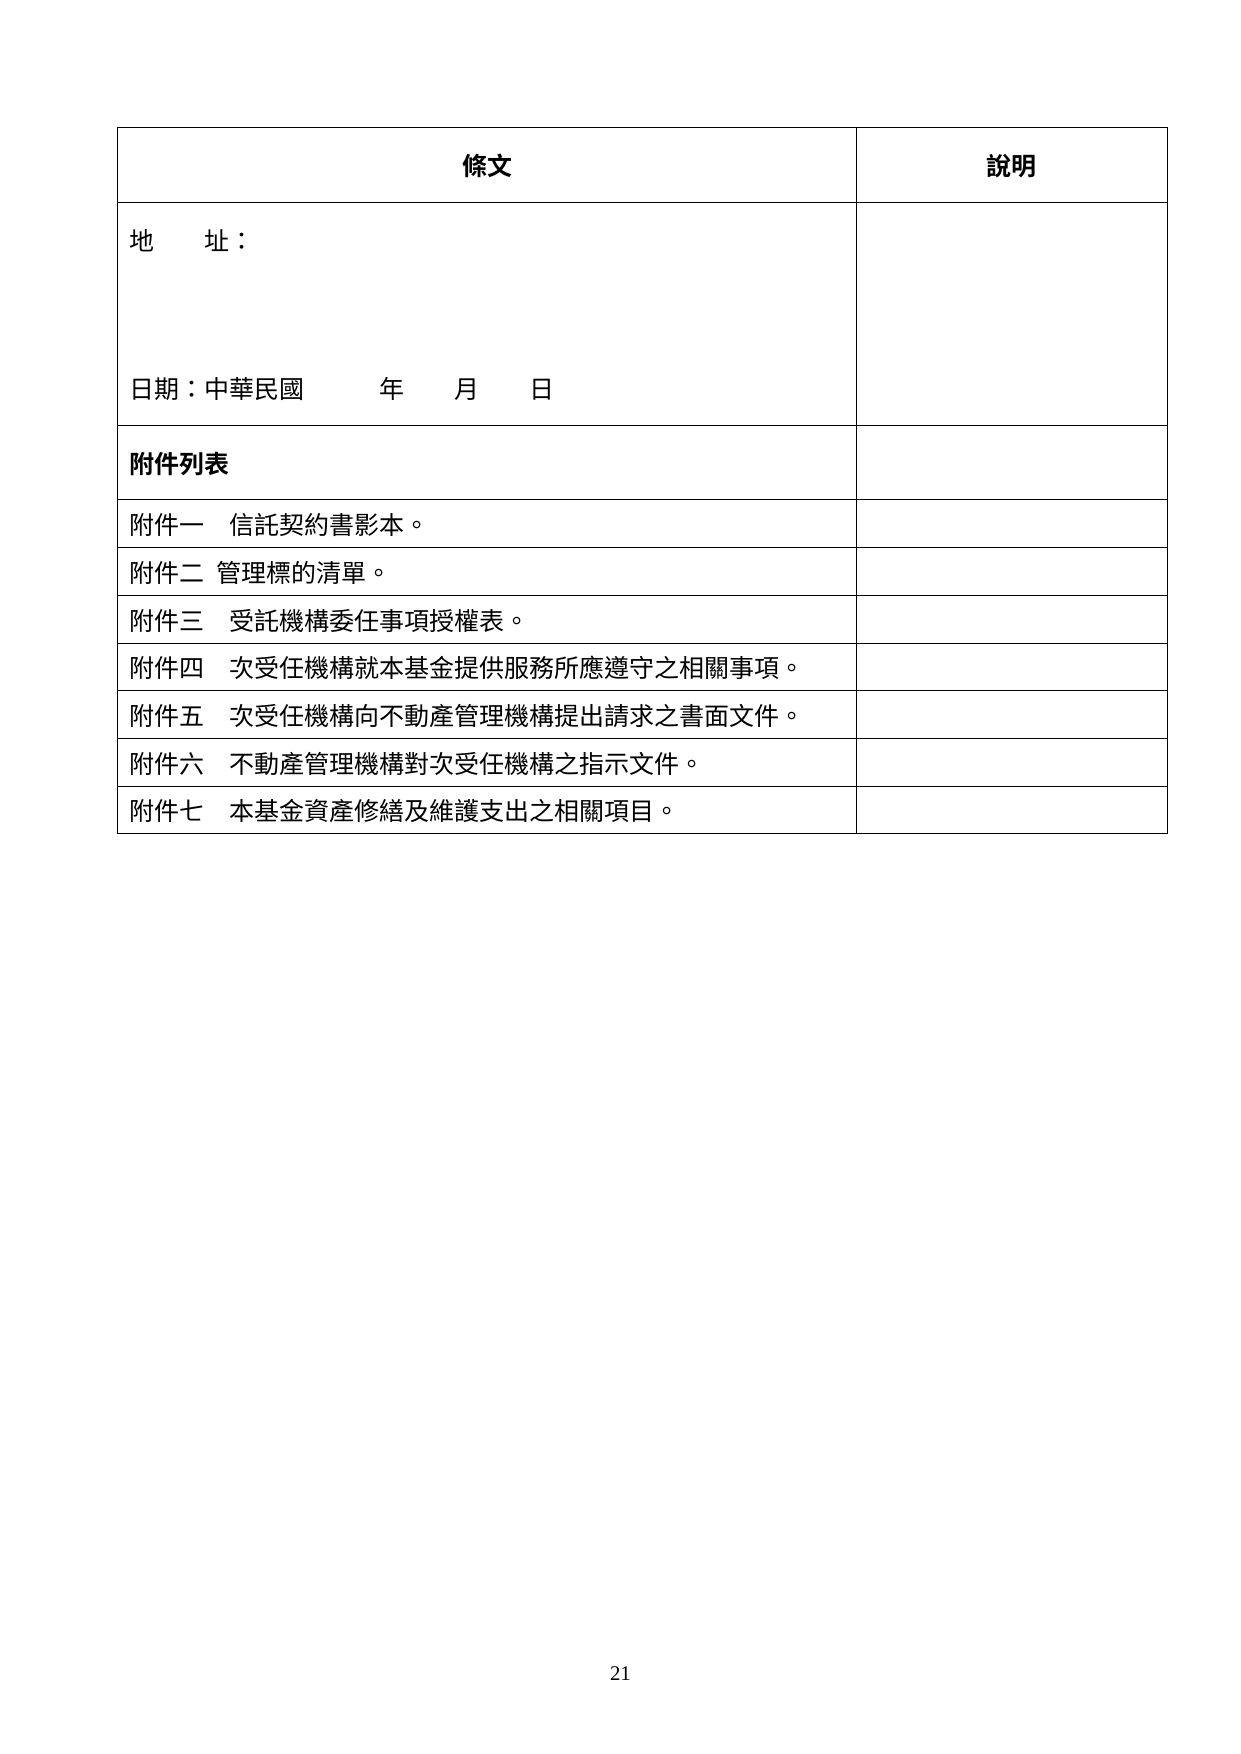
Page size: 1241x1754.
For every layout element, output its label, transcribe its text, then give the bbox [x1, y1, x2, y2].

table_cell [857, 691, 1167, 738]
table_cell 附件四 次受任機構就本基金提供服務所應遵守之相關事項。 [118, 644, 856, 690]
table_cell 附件三 受託機構委任事項授權表。 [118, 596, 856, 642]
table_cell [857, 787, 1167, 833]
table_cell 附件列表 [118, 426, 856, 499]
table_cell [857, 596, 1167, 642]
table_cell [857, 739, 1167, 786]
table_header 說明 [857, 128, 1167, 202]
table_cell 附件六 不動產管理機構對次受任機構之指示文件。 [118, 739, 856, 786]
table_cell 地 址： 日期：中華民國 年 月 日 [118, 203, 856, 424]
table_cell 附件二 管理標的清單。 [118, 548, 856, 595]
table_cell 附件一 信託契約書影本。 [118, 500, 856, 547]
table_cell [857, 644, 1167, 690]
table_cell [857, 426, 1167, 499]
table_header 條文 [118, 128, 856, 202]
table_cell [857, 548, 1167, 595]
table_cell 附件七 本基金資產修繕及維護支出之相關項目。 [118, 787, 856, 833]
table_cell [857, 203, 1167, 424]
table_cell 附件五 次受任機構向不動產管理機構提出請求之書面文件。 [118, 691, 856, 738]
table_cell [857, 500, 1167, 547]
